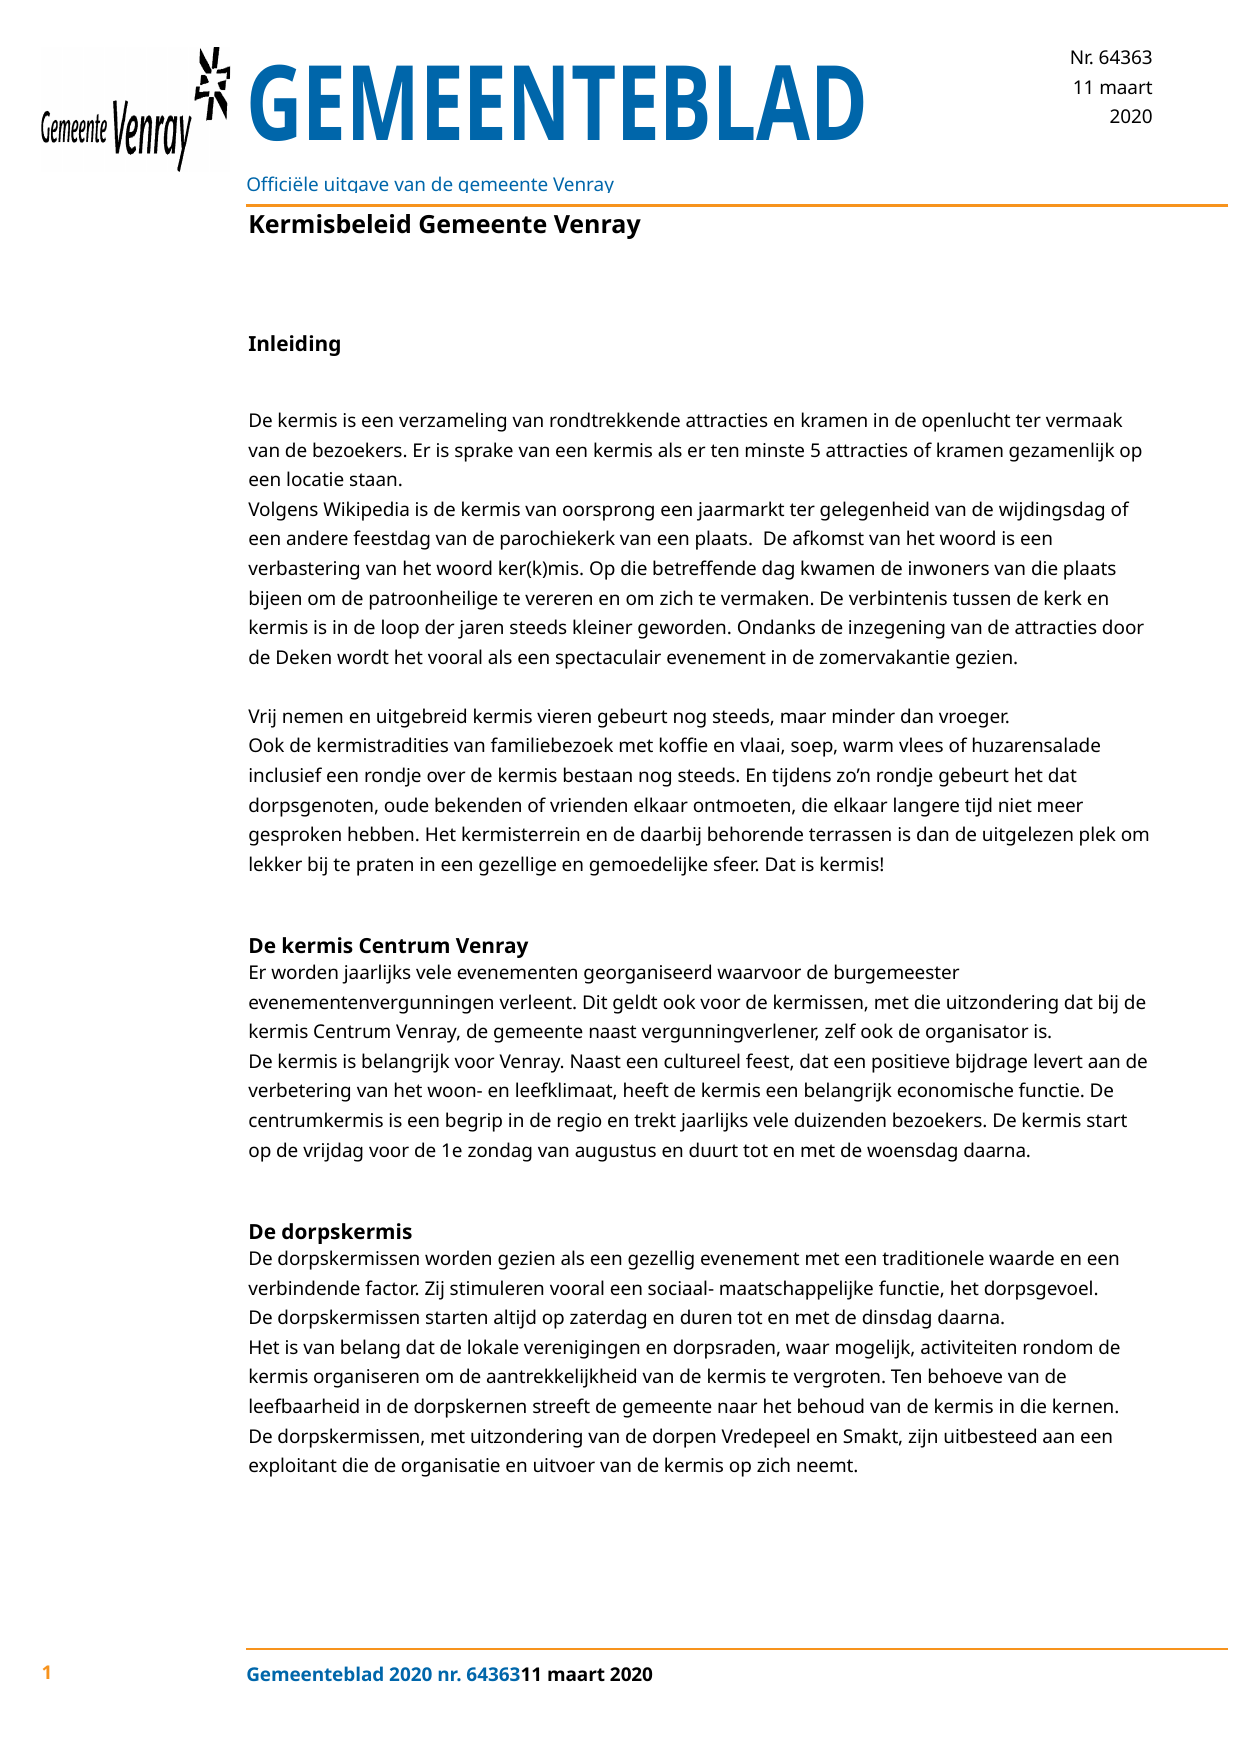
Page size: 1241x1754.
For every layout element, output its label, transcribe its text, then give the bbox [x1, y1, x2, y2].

text De dorpskermissen starten altijd op zaterdag en duren tot en met de dinsdag daarna. [248, 1304, 1152, 1330]
text De kermis is belangrijk voor Venray. Naast een cultureel feest, dat een positieve bijdrage levert aan de verbetering van het woon- en leefklimaat, heeft de kermis een belangrijk economische functie. De centrumkermis is een begrip in de regio en trekt jaarlijks vele duizenden bezoekers. De kermis start op de vrijdag voor de 1e zondag van augustus en duurt tot en met de woensdag daarna. [248, 1048, 1152, 1163]
text De kermis Centrum Venray [248, 931, 1152, 959]
text Kermisbeleid Gemeente Venray [248, 207, 1152, 241]
text Het is van belang dat de lokale verenigingen en dorpsraden, waar mogelijk, activiteiten rondom de kermis organiseren om de aantrekkelijkheid van de kermis te vergroten. Ten behoeve van de leefbaarheid in de dorpskernen streeft de gemeente naar het behoud van de kermis in die kernen. [248, 1334, 1152, 1419]
text Volgens Wikipedia is de kermis van oorsprong een jaarmarkt ter gelegenheid van de wijdingsdag of een andere feestdag van de parochiekerk van een plaats. De afkomst van het woord is een verbastering van het woord ker(k)mis. Op die betreffende dag kwamen de inwoners van die plaats bijeen om de patroonheilige te vereren en om zich te vermaken. De verbintenis tussen de kerk en kermis is in de loop der jaren steeds kleiner geworden. Ondanks de inzegening van de attracties door de Deken wordt het vooral als een spectaculair evenement in de zomervakantie gezien. [248, 496, 1152, 669]
text De dorpskermis [248, 1217, 1152, 1245]
text Vrij nemen en uitgebreid kermis vieren gebeurt nog steeds, maar minder dan vroeger. [248, 703, 1152, 729]
text Ook de kermistradities van familiebezoek met koffie en vlaai, soep, warm vlees of huzarensalade inclusief een rondje over de kermis bestaan nog steeds. En tijdens zo’n rondje gebeurt het dat dorpsgenoten, oude bekenden of vrienden elkaar ontmoeten, die elkaar langere tijd niet meer gesproken hebben. Het kermisterrein en de daarbij behorende terrassen is dan de uitgelezen plek om lekker bij te praten in een gezellige en gemoedelijke sfeer. Dat is kermis! [248, 733, 1152, 877]
text Inleiding [248, 329, 1152, 358]
picture [41, 47, 231, 172]
text De dorpskermissen, met uitzondering van de dorpen Vredepeel en Smakt, zijn uitbesteed aan een exploitant die de organisatie en uitvoer van de kermis op zich neemt. [248, 1423, 1152, 1478]
text De kermis is een verzameling van rondtrekkende attracties en kramen in de openlucht ter vermaak van de bezoekers. Er is sprake van een kermis als er ten minste 5 attracties of kramen gezamenlijk op een locatie staan. [248, 407, 1152, 492]
text De dorpskermissen worden gezien als een gezellig evenement met een traditionele waarde en een verbindende factor. Zij stimuleren vooral een sociaal- maatschappelijke functie, het dorpsgevoel. [248, 1245, 1152, 1301]
text Er worden jaarlijks vele evenementen georganiseerd waarvoor de burgemeester evenementenvergunningen verleent. Dit geldt ook voor de kermissen, met die uitzondering dat bij de kermis Centrum Venray, de gemeente naast vergunningverlener, zelf ook de organisator is. [248, 959, 1152, 1044]
